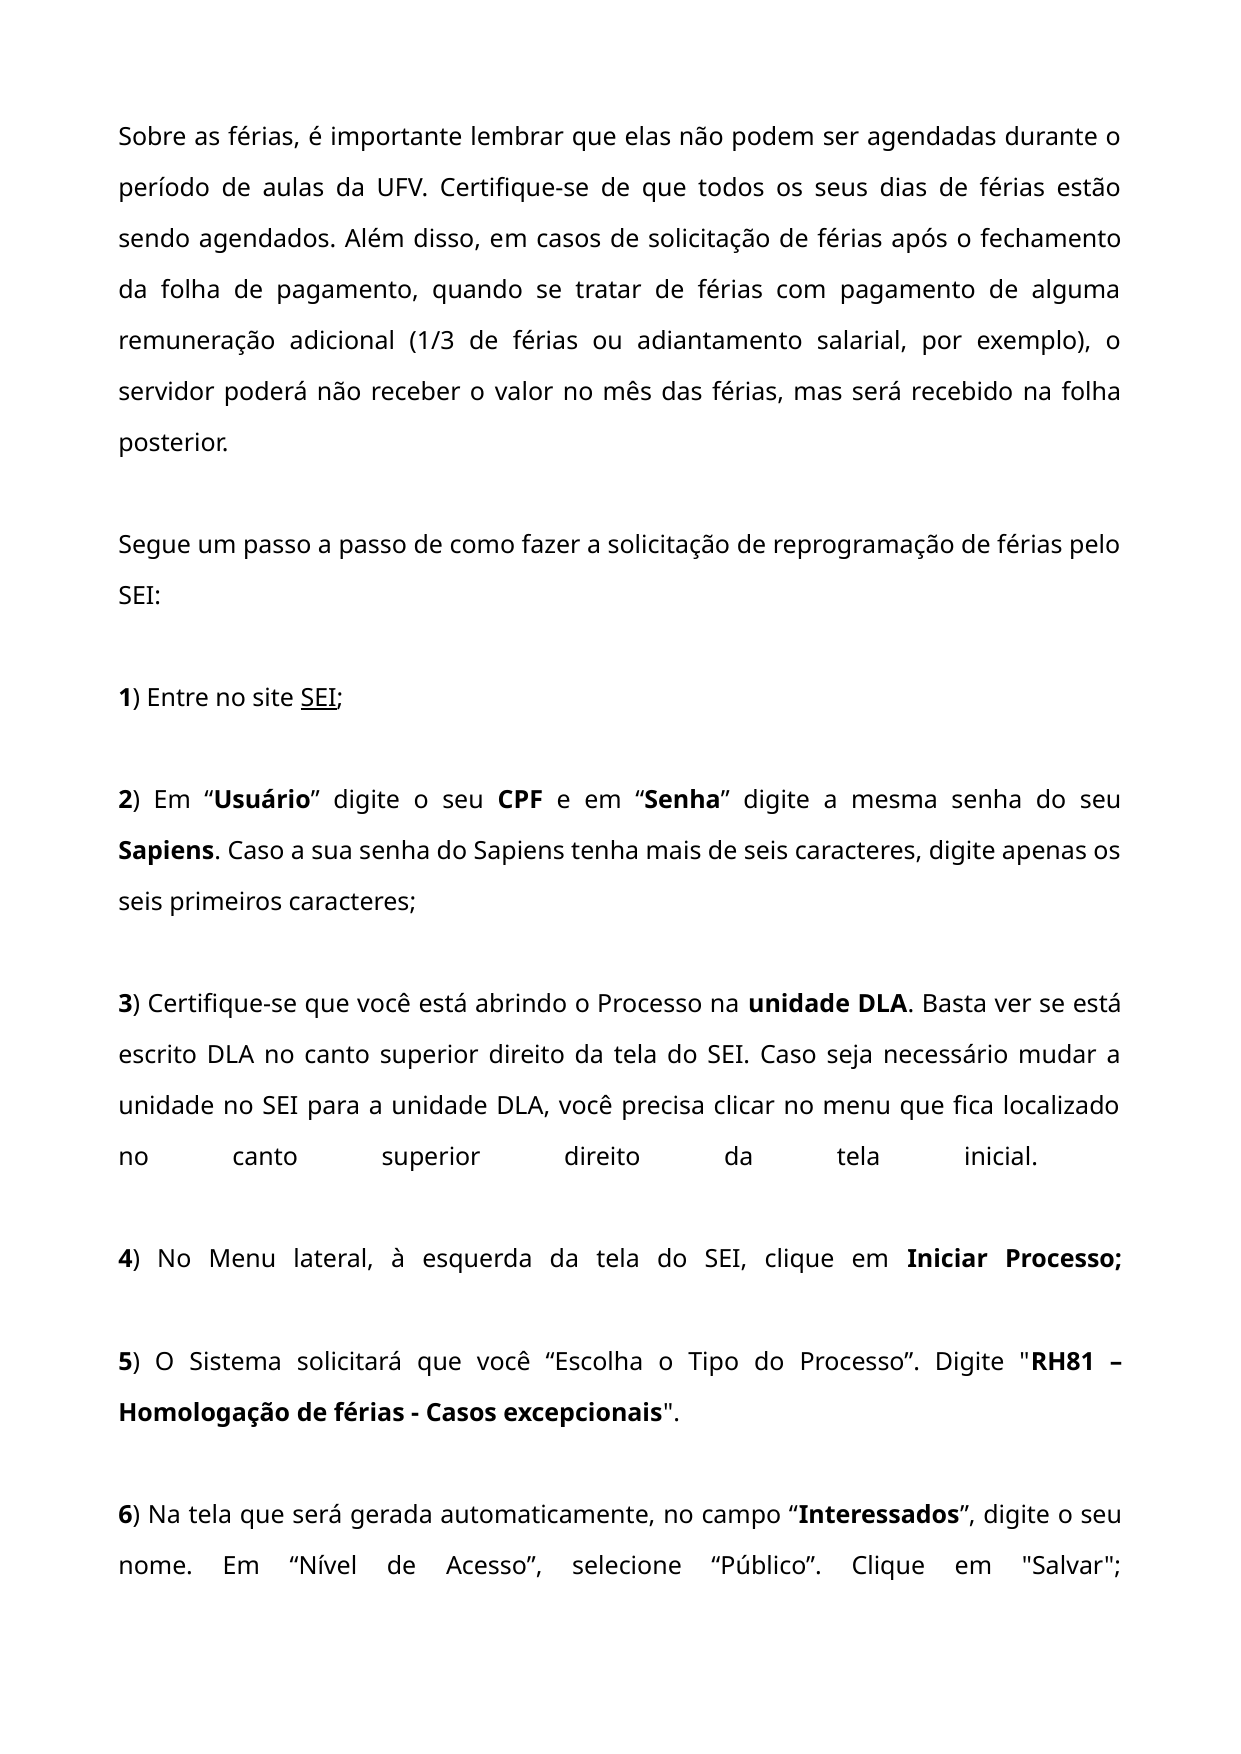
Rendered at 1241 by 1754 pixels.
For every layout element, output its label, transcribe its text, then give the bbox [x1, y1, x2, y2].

list 1) Entre no site SEI; [118, 679, 1122, 714]
text 6) Na tela que será gerada automaticamente, no campo “Interessados”, digite o seu nome. Em “Nível de Acesso”, selecione “Público”. Clique em "Salvar"; [118, 1496, 1122, 1632]
list 3) Certifique-se que você está abrindo o Processo na unidade DLA. Basta ver se está escrito DLA no canto superior direito da tela do SEI. Caso seja necessário mudar a unidade no SEI para a unidade DLA, você precisa clicar no menu que fica localizado no canto superior direito da tela inicial. 4) No Menu lateral, à esquerda da tela do SEI, clique em Iniciar Processo; 5) O Sistema solicitará que você “Escolha o Tipo do Processo”. Digite "RH81 – Homologação de férias - Casos excepcionais". [118, 935, 1122, 1428]
list 2) Em “Usuário” digite o seu CPF e em “Senha” digite a mesma senha do seu Sapiens. Caso a sua senha do Sapiens tenha mais de seis caracteres, digite apenas os seis primeiros caracteres; [118, 731, 1122, 918]
text Segue um passo a passo de como fazer a solicitação de reprogramação de férias pelo SEI: [118, 526, 1122, 612]
text Sobre as férias, é importante lembrar que elas não podem ser agendadas durante o período de aulas da UFV. Certifique-se de que todos os seus dias de férias estão sendo agendados. Além disso, em casos de solicitação de férias após o fechamento da folha de pagamento, quando se tratar de férias com pagamento de alguma remuneração adicional (1/3 de férias ou adiantamento salarial, por exemplo), o servidor poderá não receber o valor no mês das férias, mas será recebido na folha posterior. [118, 118, 1122, 458]
